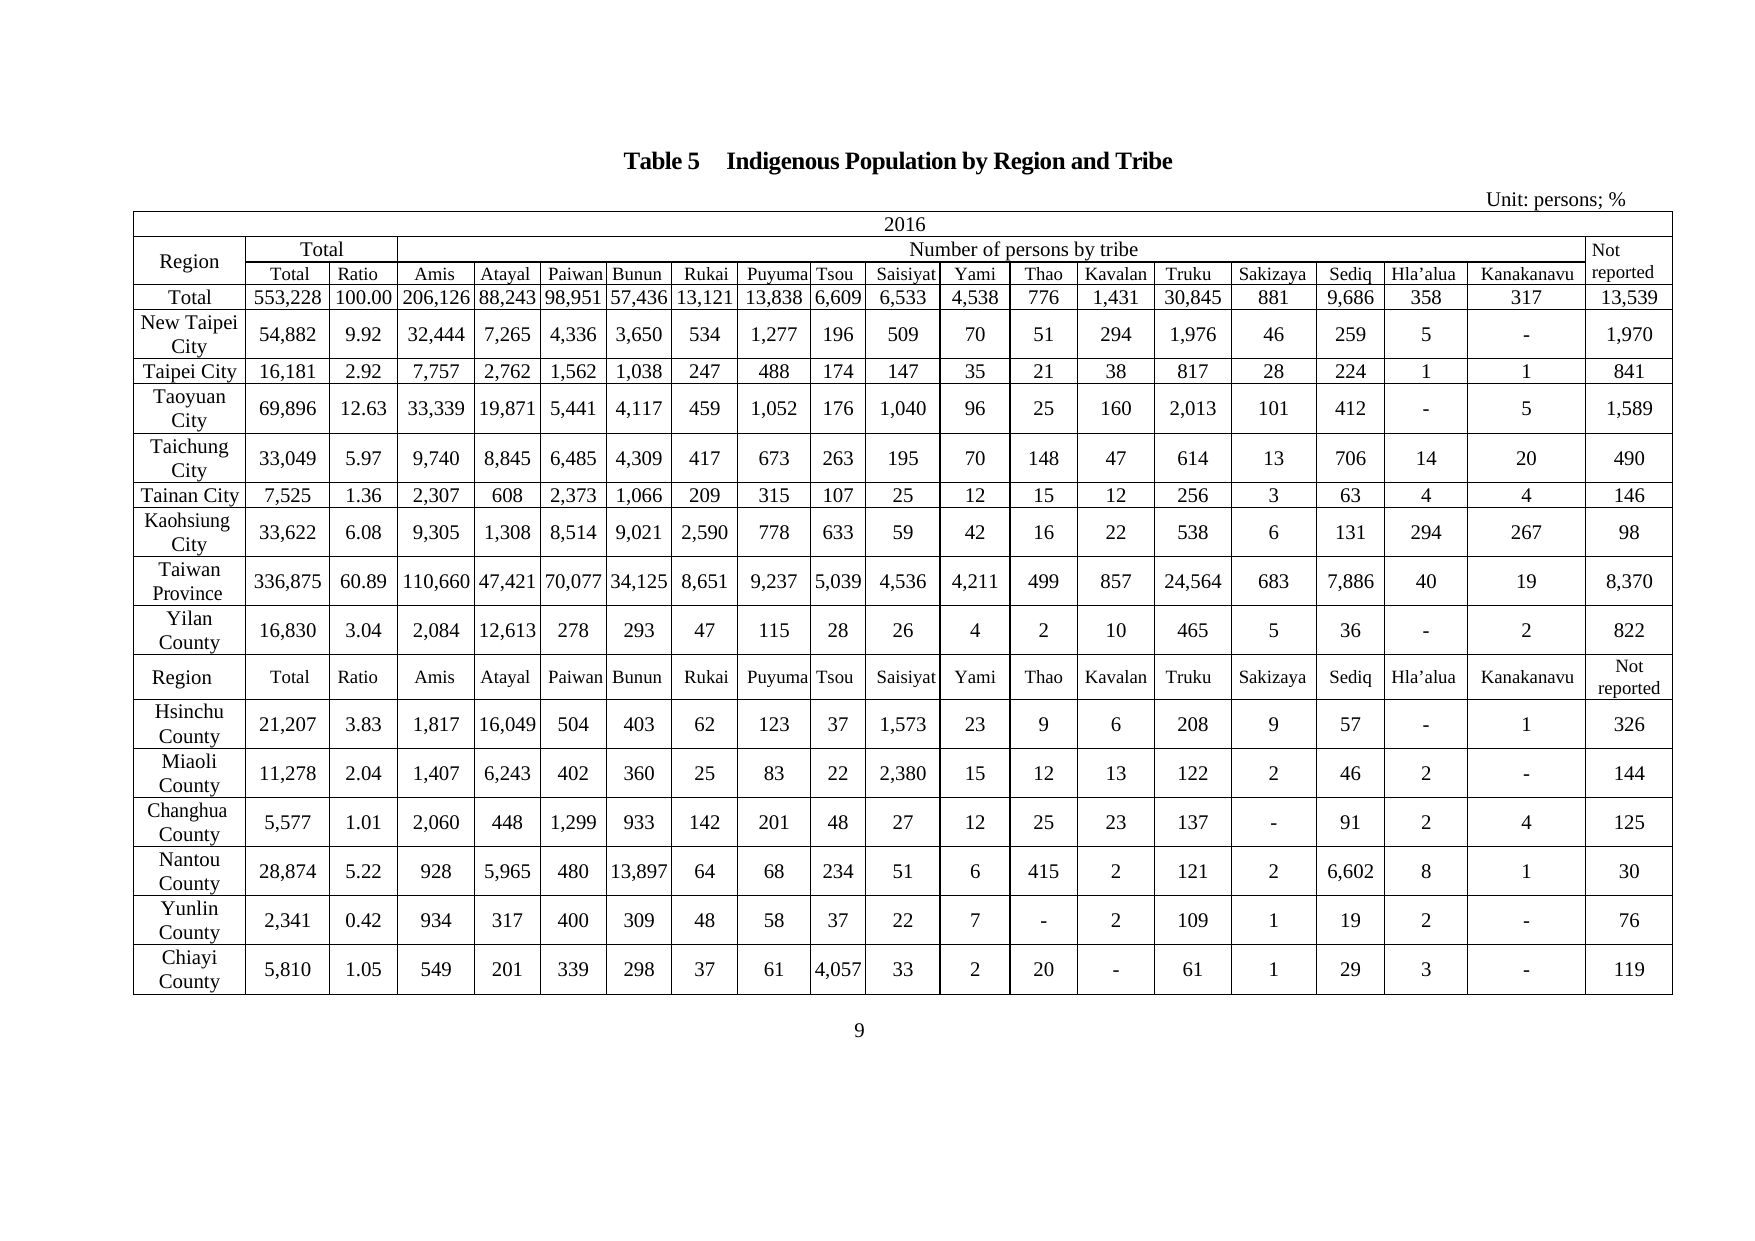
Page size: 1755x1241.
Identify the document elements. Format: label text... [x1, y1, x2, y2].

table_cell 21,207 [246, 700, 329, 748]
table_cell 1,052 [738, 384, 810, 432]
table_cell 144 [1586, 749, 1672, 797]
table_cell 2,341 [246, 896, 329, 944]
table_cell 147 [866, 359, 939, 383]
table_cell 1,299 [541, 798, 606, 846]
table_cell Number of persons by tribe [398, 237, 1585, 261]
table_cell 25 [1011, 798, 1077, 846]
table_cell 1,589 [1586, 384, 1672, 432]
table_cell 15 [1011, 483, 1077, 507]
table_cell 5,039 [811, 557, 865, 605]
table_cell 2,307 [398, 483, 474, 507]
table_cell Yami [941, 263, 1009, 284]
table_cell 110,660 [398, 557, 474, 605]
table_cell 33,622 [246, 508, 329, 556]
table_cell Hla’alua [1385, 263, 1467, 284]
table_cell 12 [1078, 483, 1154, 507]
table_cell Total [246, 655, 329, 698]
table_cell Sakizaya [1232, 263, 1316, 284]
table_cell - [1385, 384, 1467, 432]
table_cell 234 [811, 847, 865, 895]
table_cell 54,882 [246, 310, 329, 358]
table_cell 534 [672, 310, 737, 358]
table_cell 247 [672, 359, 737, 383]
table_cell Yami [941, 655, 1009, 698]
table_cell 98 [1586, 508, 1672, 556]
table_cell 101 [1232, 384, 1316, 432]
table_cell 20 [1468, 434, 1585, 482]
table_cell Saisiyat [866, 655, 939, 698]
table_cell Kanakanavu [1468, 263, 1585, 284]
table_cell 504 [541, 700, 606, 748]
table_cell 42 [941, 508, 1009, 556]
table_cell 7,886 [1317, 557, 1384, 605]
table_cell Sakizaya [1232, 655, 1316, 698]
table_cell 123 [738, 700, 810, 748]
table_cell 1.05 [330, 945, 397, 993]
table_cell Paiwan [541, 655, 606, 698]
table_cell 25 [866, 483, 939, 507]
table_cell 96 [941, 384, 1009, 432]
table_cell 459 [672, 384, 737, 432]
table_cell 4 [1468, 483, 1585, 507]
table_cell 263 [811, 434, 865, 482]
table_cell 2,590 [672, 508, 737, 556]
table_cell 32,444 [398, 310, 474, 358]
table_cell 13 [1078, 749, 1154, 797]
table_cell 25 [1011, 384, 1077, 432]
table_cell 22 [811, 749, 865, 797]
table_cell 480 [541, 847, 606, 895]
table_cell 9,305 [398, 508, 474, 556]
table_cell 2 [1232, 847, 1316, 895]
table_cell 137 [1155, 798, 1231, 846]
table_cell 1 [1385, 359, 1467, 383]
table_cell 6,243 [475, 749, 540, 797]
table_cell 2,762 [475, 359, 540, 383]
table_cell 125 [1586, 798, 1672, 846]
table_cell 1 [1232, 896, 1316, 944]
table_cell 6 [1078, 700, 1154, 748]
table_cell 4,057 [811, 945, 865, 993]
table_cell 309 [607, 896, 671, 944]
table_cell 1,038 [607, 359, 671, 383]
table_cell 841 [1586, 359, 1672, 383]
table_cell 7,525 [246, 483, 329, 507]
table_cell 63 [1317, 483, 1384, 507]
table_cell 12 [941, 483, 1009, 507]
table_cell 5,577 [246, 798, 329, 846]
table_cell 115 [738, 606, 810, 654]
table_cell 196 [811, 310, 865, 358]
table_cell 9,021 [607, 508, 671, 556]
table_cell Not reported [1586, 237, 1672, 284]
table_cell 1.01 [330, 798, 397, 846]
table_cell 1,277 [738, 310, 810, 358]
table_cell 48 [811, 798, 865, 846]
table_cell 22 [866, 896, 939, 944]
table_cell 37 [811, 700, 865, 748]
table_cell 509 [866, 310, 939, 358]
table_cell New Taipei City [134, 310, 245, 358]
table_cell Chiayi County [134, 945, 245, 993]
table_cell Kaohsiung City [134, 508, 245, 556]
table_cell 2 [941, 945, 1009, 993]
table_cell Rukai [672, 655, 737, 698]
table_cell 47 [1078, 434, 1154, 482]
table_cell 8,514 [541, 508, 606, 556]
table_cell 9,740 [398, 434, 474, 482]
table_cell 51 [866, 847, 939, 895]
table_cell 48 [672, 896, 737, 944]
table_cell Atayal [475, 263, 540, 284]
table_cell 19,871 [475, 384, 540, 432]
table_cell - [1011, 896, 1077, 944]
table_cell 256 [1155, 483, 1231, 507]
table_cell 315 [738, 483, 810, 507]
table_cell 34,125 [607, 557, 671, 605]
table_cell 30 [1586, 847, 1672, 895]
table_cell 60.89 [330, 557, 397, 605]
table_cell 2,013 [1155, 384, 1231, 432]
table_cell Tainan City [134, 483, 245, 507]
table_cell Bunun [607, 655, 671, 698]
table_cell 83 [738, 749, 810, 797]
table_cell 6 [941, 847, 1009, 895]
table_cell - [1468, 945, 1585, 993]
table_cell Taichung City [134, 434, 245, 482]
table_cell 12 [941, 798, 1009, 846]
table_cell 224 [1317, 359, 1384, 383]
table_cell 28,874 [246, 847, 329, 895]
table_cell Yilan County [134, 606, 245, 654]
table_cell Kavalan [1078, 263, 1154, 284]
table_cell 12.63 [330, 384, 397, 432]
table_cell Thao [1011, 655, 1077, 698]
table_cell 4,538 [941, 285, 1009, 309]
table_cell 538 [1155, 508, 1231, 556]
table_cell 817 [1155, 359, 1231, 383]
table_cell 778 [738, 508, 810, 556]
table_cell 13,539 [1586, 285, 1672, 309]
table_cell 4 [1468, 798, 1585, 846]
table_cell 5,965 [475, 847, 540, 895]
table_cell 12,613 [475, 606, 540, 654]
table_cell 294 [1385, 508, 1467, 556]
table_cell 3.83 [330, 700, 397, 748]
table_cell 822 [1586, 606, 1672, 654]
table_cell - [1468, 310, 1585, 358]
table_cell 2 [1385, 798, 1467, 846]
table_cell 412 [1317, 384, 1384, 432]
table_cell 40 [1385, 557, 1467, 605]
table_cell 9 [1232, 700, 1316, 748]
table_cell 21 [1011, 359, 1077, 383]
table_cell 68 [738, 847, 810, 895]
table_cell 2 [1011, 606, 1077, 654]
table_cell Amis [398, 655, 474, 698]
table_cell 9.92 [330, 310, 397, 358]
table_cell Ratio [330, 655, 397, 698]
table_cell 109 [1155, 896, 1231, 944]
table_cell Taoyuan City [134, 384, 245, 432]
table_cell 28 [811, 606, 865, 654]
table_cell 16 [1011, 508, 1077, 556]
table_cell Total [134, 285, 245, 309]
table_cell 23 [941, 700, 1009, 748]
table_cell 142 [672, 798, 737, 846]
table_cell 28 [1232, 359, 1316, 383]
table_cell 8,651 [672, 557, 737, 605]
table_cell 70 [941, 434, 1009, 482]
table_cell 2,084 [398, 606, 474, 654]
table_cell 1,970 [1586, 310, 1672, 358]
table_cell 11,278 [246, 749, 329, 797]
table_cell 19 [1468, 557, 1585, 605]
table_cell 5 [1468, 384, 1585, 432]
table_cell 1,066 [607, 483, 671, 507]
table_cell Sediq [1317, 655, 1384, 698]
table_cell Truku [1155, 655, 1231, 698]
table_cell Miaoli County [134, 749, 245, 797]
table_cell Sediq [1317, 263, 1384, 284]
table_cell Region [134, 655, 245, 698]
table_cell 9 [1011, 700, 1077, 748]
table_cell 46 [1232, 310, 1316, 358]
table_cell 30,845 [1155, 285, 1231, 309]
table_cell 7,757 [398, 359, 474, 383]
table_cell 148 [1011, 434, 1077, 482]
table_cell 13,897 [607, 847, 671, 895]
table_cell 64 [672, 847, 737, 895]
table_cell 195 [866, 434, 939, 482]
table_cell 2 [1385, 896, 1467, 944]
table_cell 13,121 [672, 285, 737, 309]
table_cell 549 [398, 945, 474, 993]
table_cell 91 [1317, 798, 1384, 846]
table_cell 33,339 [398, 384, 474, 432]
table_cell Yunlin County [134, 896, 245, 944]
table_cell 294 [1078, 310, 1154, 358]
table_cell 47 [672, 606, 737, 654]
table_cell 19 [1317, 896, 1384, 944]
table_cell 928 [398, 847, 474, 895]
table_cell 403 [607, 700, 671, 748]
table_cell 7,265 [475, 310, 540, 358]
subtitle Table 5 Indigenous Population by Region and Tribe [225, 146, 1572, 174]
table_cell 176 [811, 384, 865, 432]
table_cell 22 [1078, 508, 1154, 556]
table_cell Changhua County [134, 798, 245, 846]
table_cell 13,838 [738, 285, 810, 309]
table_cell 490 [1586, 434, 1672, 482]
table_cell 259 [1317, 310, 1384, 358]
table_cell 400 [541, 896, 606, 944]
table_cell 35 [941, 359, 1009, 383]
table_cell 633 [811, 508, 865, 556]
table_cell 4,117 [607, 384, 671, 432]
table_cell 3 [1385, 945, 1467, 993]
table_cell Taipei City [134, 359, 245, 383]
table_cell 336,875 [246, 557, 329, 605]
table_cell 2 [1232, 749, 1316, 797]
table_cell 448 [475, 798, 540, 846]
table_cell 36 [1317, 606, 1384, 654]
table_cell 15 [941, 749, 1009, 797]
table_cell Taiwan Province [134, 557, 245, 605]
table_cell 4,211 [941, 557, 1009, 605]
table_cell 339 [541, 945, 606, 993]
table_cell Hsinchu County [134, 700, 245, 748]
table_cell Puyuma [738, 263, 810, 284]
table_cell 683 [1232, 557, 1316, 605]
table_cell 3.04 [330, 606, 397, 654]
table_cell 38 [1078, 359, 1154, 383]
table_cell 4,536 [866, 557, 939, 605]
table_cell 24,564 [1155, 557, 1231, 605]
table_cell 1,407 [398, 749, 474, 797]
table_cell 209 [672, 483, 737, 507]
table_cell 20 [1011, 945, 1077, 993]
table_cell 0.42 [330, 896, 397, 944]
table_cell 6,485 [541, 434, 606, 482]
table_cell 8 [1385, 847, 1467, 895]
table_cell 121 [1155, 847, 1231, 895]
table_cell 23 [1078, 798, 1154, 846]
table_cell 12 [1011, 749, 1077, 797]
table_cell 7 [941, 896, 1009, 944]
table_cell 933 [607, 798, 671, 846]
table_cell 29 [1317, 945, 1384, 993]
table_cell 1,817 [398, 700, 474, 748]
table_cell 465 [1155, 606, 1231, 654]
table_cell - [1078, 945, 1154, 993]
table_cell 5.97 [330, 434, 397, 482]
table_cell Tsou [811, 263, 865, 284]
table_cell 5 [1232, 606, 1316, 654]
table_cell 317 [1468, 285, 1585, 309]
table_cell Truku [1155, 263, 1231, 284]
table_cell 131 [1317, 508, 1384, 556]
table_cell 59 [866, 508, 939, 556]
table_cell 16,049 [475, 700, 540, 748]
table_cell 26 [866, 606, 939, 654]
table_cell 201 [475, 945, 540, 993]
table_cell 46 [1317, 749, 1384, 797]
table_cell 88,243 [475, 285, 540, 309]
table_cell 2 [1385, 749, 1467, 797]
table_cell 402 [541, 749, 606, 797]
text Unit: persons; % [708, 187, 1626, 211]
table_cell 267 [1468, 508, 1585, 556]
table_cell Tsou [811, 655, 865, 698]
table_cell 98,951 [541, 285, 606, 309]
table_cell 1.36 [330, 483, 397, 507]
table_cell Hla’alua [1385, 655, 1467, 698]
table_cell 317 [475, 896, 540, 944]
table_header 2016 [134, 212, 1672, 236]
table_cell Bunun [607, 263, 671, 284]
table_cell 4 [941, 606, 1009, 654]
table_cell 6,533 [866, 285, 939, 309]
table_cell 278 [541, 606, 606, 654]
table_cell Nantou County [134, 847, 245, 895]
table_cell 100.00 [330, 285, 397, 309]
table_cell Thao [1011, 263, 1077, 284]
table_cell 6,609 [811, 285, 865, 309]
table_cell 5.22 [330, 847, 397, 895]
table_cell Ratio [330, 263, 397, 284]
table_cell 5,441 [541, 384, 606, 432]
table_cell Rukai [672, 263, 737, 284]
table_cell 2,373 [541, 483, 606, 507]
table_cell 51 [1011, 310, 1077, 358]
table_cell 417 [672, 434, 737, 482]
table_cell 61 [738, 945, 810, 993]
table_cell Not reported [1586, 655, 1672, 698]
table_cell 293 [607, 606, 671, 654]
table_cell 553,228 [246, 285, 329, 309]
table_cell - [1468, 749, 1585, 797]
table_cell - [1385, 606, 1467, 654]
table_cell 37 [811, 896, 865, 944]
table_cell Saisiyat [866, 263, 939, 284]
table_cell 62 [672, 700, 737, 748]
table_cell 14 [1385, 434, 1467, 482]
table_cell 206,126 [398, 285, 474, 309]
table_cell 70,077 [541, 557, 606, 605]
table_cell 1 [1468, 700, 1585, 748]
table_cell 2 [1468, 606, 1585, 654]
table_cell 122 [1155, 749, 1231, 797]
table_cell Total [246, 237, 397, 261]
table_cell 160 [1078, 384, 1154, 432]
table_cell 16,181 [246, 359, 329, 383]
table_cell 33 [866, 945, 939, 993]
table_cell 298 [607, 945, 671, 993]
table_cell 8,370 [1586, 557, 1672, 605]
table_cell Puyuma [738, 655, 810, 698]
table_cell 706 [1317, 434, 1384, 482]
table_cell 2,380 [866, 749, 939, 797]
table_cell - [1232, 798, 1316, 846]
table_cell 488 [738, 359, 810, 383]
table_cell 201 [738, 798, 810, 846]
table_cell 1,040 [866, 384, 939, 432]
table_cell 6,602 [1317, 847, 1384, 895]
table_cell 57 [1317, 700, 1384, 748]
table_cell 1 [1468, 359, 1585, 383]
table_cell 119 [1586, 945, 1672, 993]
table_cell 3 [1232, 483, 1316, 507]
table_cell - [1468, 896, 1585, 944]
table_cell Kavalan [1078, 655, 1154, 698]
table_cell 107 [811, 483, 865, 507]
table_cell 776 [1011, 285, 1077, 309]
table_cell 4,336 [541, 310, 606, 358]
table_cell 58 [738, 896, 810, 944]
table_cell 61 [1155, 945, 1231, 993]
table_cell 70 [941, 310, 1009, 358]
table_cell 5 [1385, 310, 1467, 358]
table_cell 1,308 [475, 508, 540, 556]
table_cell 1,976 [1155, 310, 1231, 358]
table_cell 2,060 [398, 798, 474, 846]
table_cell 76 [1586, 896, 1672, 944]
table_cell 4 [1385, 483, 1467, 507]
table_cell 208 [1155, 700, 1231, 748]
table_cell 3,650 [607, 310, 671, 358]
table_cell 27 [866, 798, 939, 846]
table_cell 16,830 [246, 606, 329, 654]
table_cell 33,049 [246, 434, 329, 482]
table_cell 4,309 [607, 434, 671, 482]
table_cell 10 [1078, 606, 1154, 654]
table_cell Region [134, 237, 245, 284]
table_cell 360 [607, 749, 671, 797]
table_cell 673 [738, 434, 810, 482]
table_cell 881 [1232, 285, 1316, 309]
table_cell 2.92 [330, 359, 397, 383]
table_cell 1 [1232, 945, 1316, 993]
table_cell 9,686 [1317, 285, 1384, 309]
table_cell Kanakanavu [1468, 655, 1585, 698]
table_cell 1 [1468, 847, 1585, 895]
table_cell 857 [1078, 557, 1154, 605]
table_cell 8,845 [475, 434, 540, 482]
table_cell 1,573 [866, 700, 939, 748]
table_cell 57,436 [607, 285, 671, 309]
table_cell Paiwan [541, 263, 606, 284]
table_cell 47,421 [475, 557, 540, 605]
table_cell 69,896 [246, 384, 329, 432]
table_cell 1,431 [1078, 285, 1154, 309]
table_cell 174 [811, 359, 865, 383]
table_cell Total [246, 263, 329, 284]
table_cell 5,810 [246, 945, 329, 993]
table_cell 6 [1232, 508, 1316, 556]
table_cell 608 [475, 483, 540, 507]
table_cell 358 [1385, 285, 1467, 309]
table_cell 326 [1586, 700, 1672, 748]
table_cell - [1385, 700, 1467, 748]
table_cell 934 [398, 896, 474, 944]
table_cell 2.04 [330, 749, 397, 797]
table_cell 614 [1155, 434, 1231, 482]
table_cell 2 [1078, 847, 1154, 895]
table_cell 25 [672, 749, 737, 797]
table_cell 37 [672, 945, 737, 993]
table_cell Atayal [475, 655, 540, 698]
table_cell 9,237 [738, 557, 810, 605]
table_cell 1,562 [541, 359, 606, 383]
table_cell 146 [1586, 483, 1672, 507]
table_cell 2 [1078, 896, 1154, 944]
table_cell 499 [1011, 557, 1077, 605]
table_cell 415 [1011, 847, 1077, 895]
table_cell 6.08 [330, 508, 397, 556]
table_cell Amis [398, 263, 474, 284]
table_cell 13 [1232, 434, 1316, 482]
